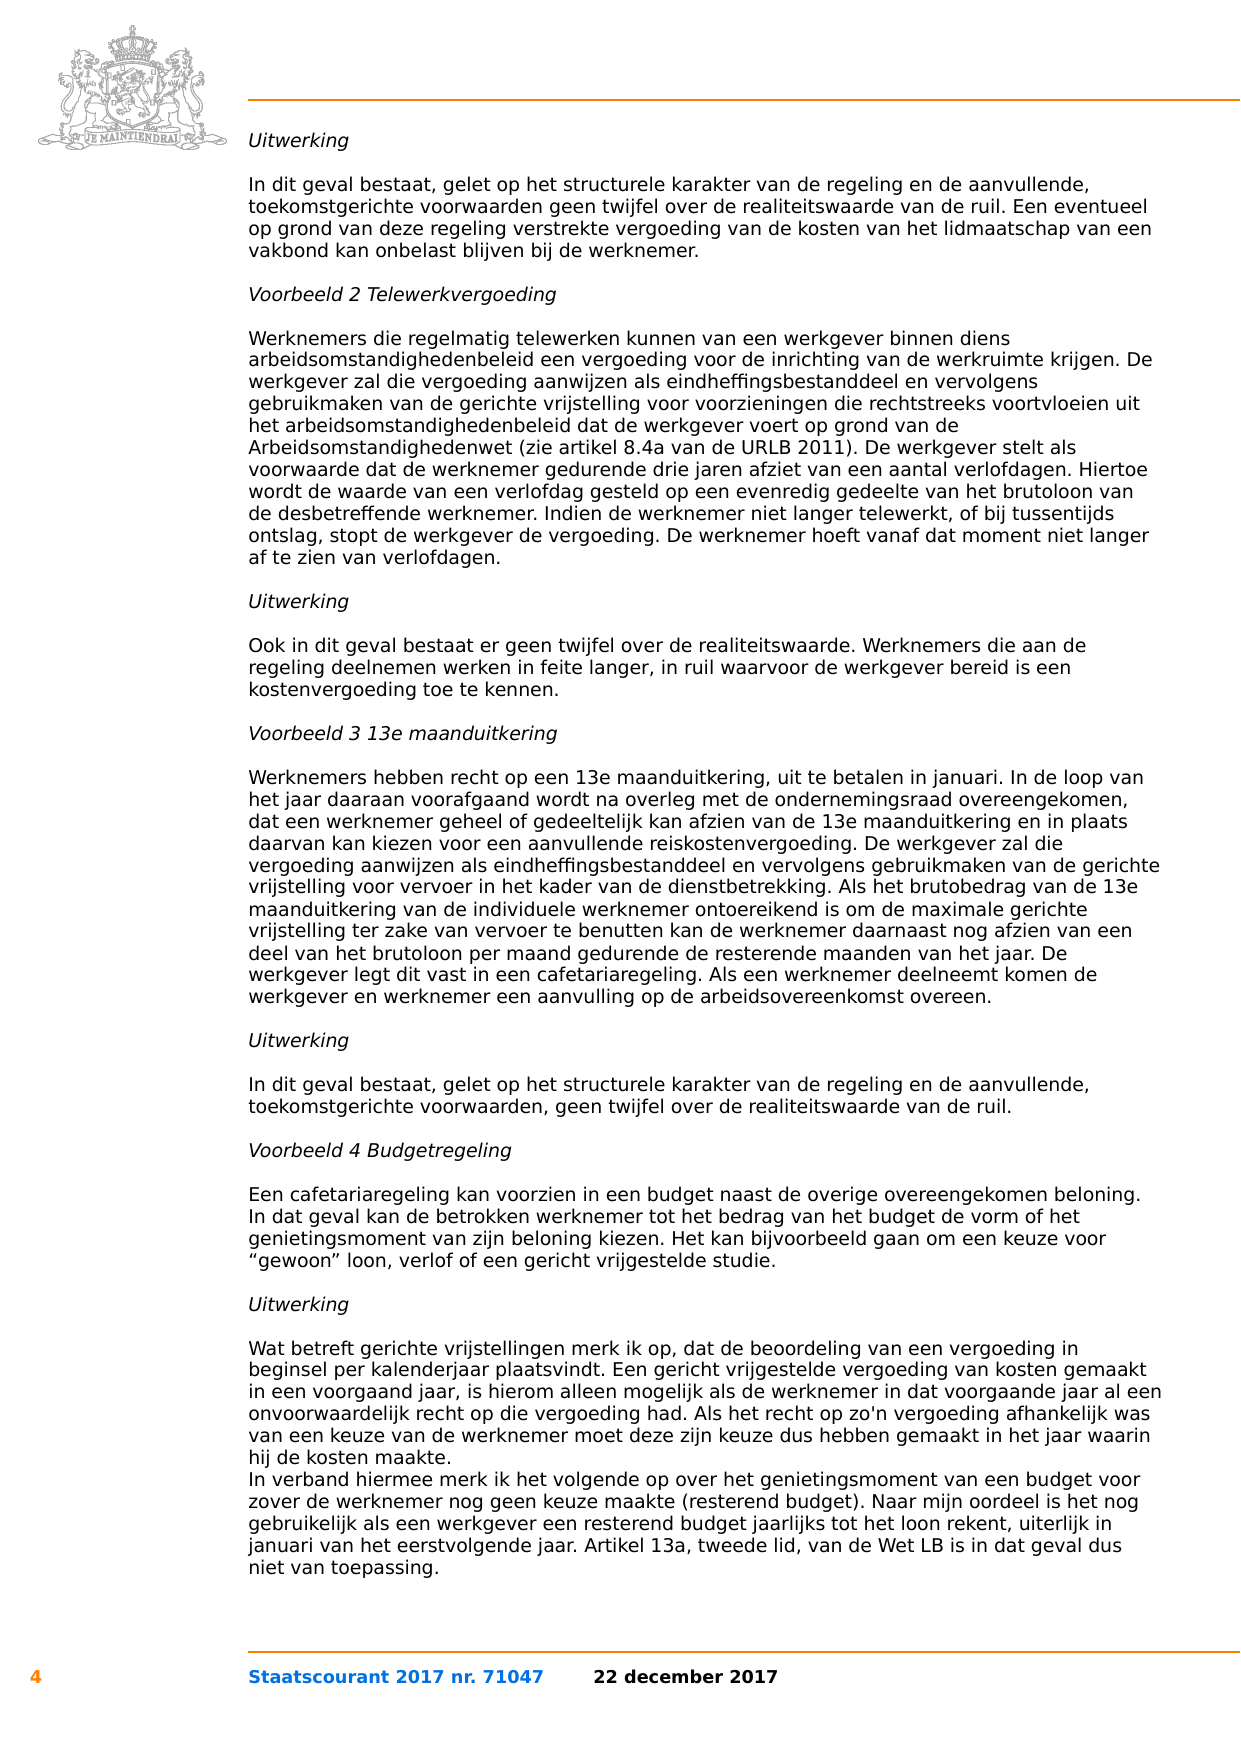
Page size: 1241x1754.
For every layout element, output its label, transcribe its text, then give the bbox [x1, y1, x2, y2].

text Ook in dit geval bestaat er geen twijfel over de realiteitswaarde. Werknemers die aan de regeling deelnemen werken in feite langer, in ruil waarvoor de werkgever bereid is een kostenvergoeding toe te kennen. [248, 635, 1163, 701]
subtitle Uitwerking [248, 1293, 1163, 1316]
subtitle Voorbeeld 3 13e maanduitkering [248, 723, 1163, 745]
subtitle Uitwerking [248, 1030, 1163, 1052]
text In dit geval bestaat, gelet op het structurele karakter van de regeling en de aanvullende, toekomstgerichte voorwaarden geen twijfel over de realiteitswaarde van de ruil. Een eventueel op grond van deze regeling verstrekte vergoeding van de kosten van het lidmaatschap van een vakbond kan onbelast blijven bij de werknemer. [248, 174, 1163, 262]
text In dit geval bestaat, gelet op het structurele karakter van de regeling en de aanvullende, toekomstgerichte voorwaarden, geen twijfel over de realiteitswaarde van de ruil. [248, 1074, 1163, 1118]
picture [38, 25, 227, 150]
text Een cafetariaregeling kan voorzien in een budget naast de overige overeengekomen beloning. In dat geval kan de betrokken werknemer tot het bedrag van het budget de vorm of het genietingsmoment van zijn beloning kiezen. Het kan bijvoorbeeld gaan om een keuze voor “gewoon” loon, verlof of een gericht vrijgestelde studie. [248, 1184, 1163, 1272]
text Werknemers hebben recht op een 13e maanduitkering, uit te betalen in januari. In de loop van het jaar daaraan voorafgaand wordt na overleg met de ondernemingsraad overeengekomen, dat een werknemer geheel of gedeeltelijk kan afzien van de 13e maanduitkering en in plaats daarvan kan kiezen voor een aanvullende reiskostenvergoeding. De werkgever zal die vergoeding aanwijzen als eindheffingsbestanddeel en vervolgens gebruikmaken van de gerichte vrijstelling voor vervoer in het kader van de dienstbetrekking. Als het brutobedrag van de 13e maanduitkering van de individuele werknemer ontoereikend is om de maximale gerichte vrijstelling ter zake van vervoer te benutten kan de werknemer daarnaast nog afzien van een deel van het brutoloon per maand gedurende de resterende maanden van het jaar. De werkgever legt dit vast in een cafetariaregeling. Als een werknemer deelneemt komen de werkgever en werknemer een aanvulling op de arbeidsovereenkomst overeen. [248, 767, 1163, 1008]
subtitle Voorbeeld 2 Telewerkvergoeding [248, 283, 1163, 306]
subtitle Uitwerking [248, 591, 1163, 613]
subtitle Uitwerking [248, 130, 1163, 152]
text Wat betreft gerichte vrijstellingen merk ik op, dat de beoordeling van een vergoeding in beginsel per kalenderjaar plaatsvindt. Een gericht vrijgestelde vergoeding van kosten gemaakt in een voorgaand jaar, is hierom alleen mogelijk als de werknemer in dat voorgaande jaar al een onvoorwaardelijk recht op die vergoeding had. Als het recht op zo'n vergoeding afhankelijk was van een keuze van de werknemer moet deze zijn keuze dus hebben gemaakt in het jaar waarin hij de kosten maakte. [248, 1337, 1163, 1469]
text Werknemers die regelmatig telewerken kunnen van een werkgever binnen diens arbeidsomstandighedenbeleid een vergoeding voor de inrichting van de werkruimte krijgen. De werkgever zal die vergoeding aanwijzen als eindheffingsbestanddeel en vervolgens gebruikmaken van de gerichte vrijstelling voor voorzieningen die rechtstreeks voortvloeien uit het arbeidsomstandighedenbeleid dat de werkgever voert op grond van de Arbeidsomstandighedenwet (zie artikel 8.4a van de URLB 2011). De werkgever stelt als voorwaarde dat de werknemer gedurende drie jaren afziet van een aantal verlofdagen. Hiertoe wordt de waarde van een verlofdag gesteld op een evenredig gedeelte van het brutoloon van de desbetreffende werknemer. Indien de werknemer niet langer telewerkt, of bij tussentijds ontslag, stopt de werkgever de vergoeding. De werknemer hoeft vanaf dat moment niet langer af te zien van verlofdagen. [248, 327, 1163, 569]
text In verband hiermee merk ik het volgende op over het genietingsmoment van een budget voor zover de werknemer nog geen keuze maakte (resterend budget). Naar mijn oordeel is het nog gebruikelijk als een werkgever een resterend budget jaarlijks tot het loon rekent, uiterlijk in januari van het eerstvolgende jaar. Artikel 13a, tweede lid, van de Wet LB is in dat geval dus niet van toepassing. [248, 1469, 1163, 1579]
subtitle Voorbeeld 4 Budgetregeling [248, 1140, 1163, 1162]
